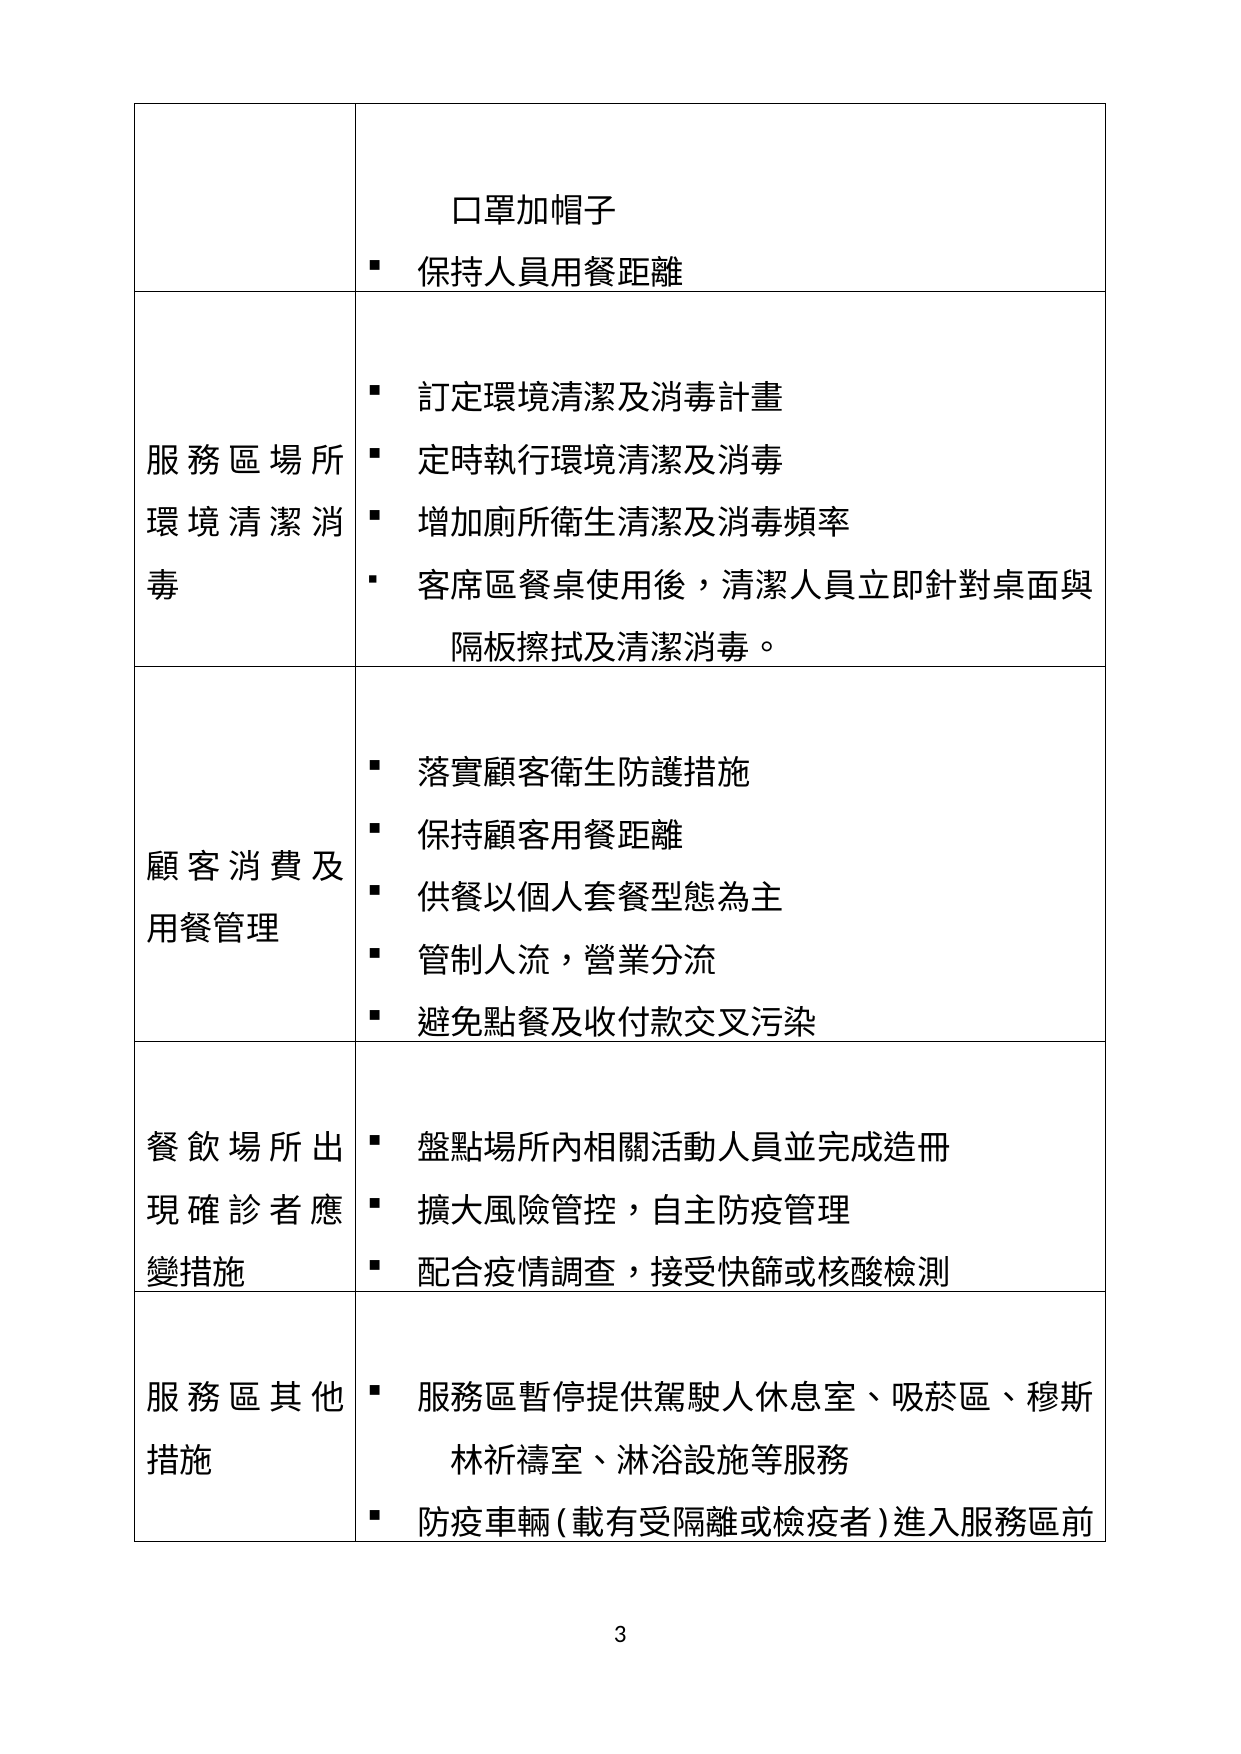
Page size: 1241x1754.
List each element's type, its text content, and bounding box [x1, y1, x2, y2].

table_cell [135, 104, 355, 291]
table_cell 服務區暫停提供駕駛人休息室、吸菸區、穆斯林祈禱室、淋浴設施等服務 防疫車輛(載有受隔離或檢疫者)進入服務區前 [356, 1292, 1105, 1541]
table_cell 落實顧客衛生防護措施 保持顧客用餐距離 供餐以個人套餐型態為主 管制人流，營業分流 避免點餐及收付款交叉污染 [356, 667, 1105, 1041]
table_cell 盤點場所內相關活動人員並完成造冊 擴大風險管控，自主防疫管理 配合疫情調查，接受快篩或核酸檢測 [356, 1042, 1105, 1291]
table_cell 顧客消費及用餐管理 [135, 667, 355, 1041]
table_cell 訂定環境清潔及消毒計畫 定時執行環境清潔及消毒 增加廁所衛生清潔及消毒頻率 客席區餐桌使用後，清潔人員立即針對桌面與隔板擦拭及清潔消毒。 [356, 292, 1105, 666]
table_cell 服務區其他措施 [135, 1292, 355, 1541]
table_cell 加強餐飲從業人員防疫教育訓練，落實戴口罩及勤洗手 餐飲從業人員外場人員口罩加面罩，內場人員口罩加帽子 保持人員用餐距離 [356, 104, 1105, 291]
table_cell 餐飲場所出現確診者應變措施 [135, 1042, 355, 1291]
table_cell 服務區場所環境清潔消毒 [135, 292, 355, 666]
